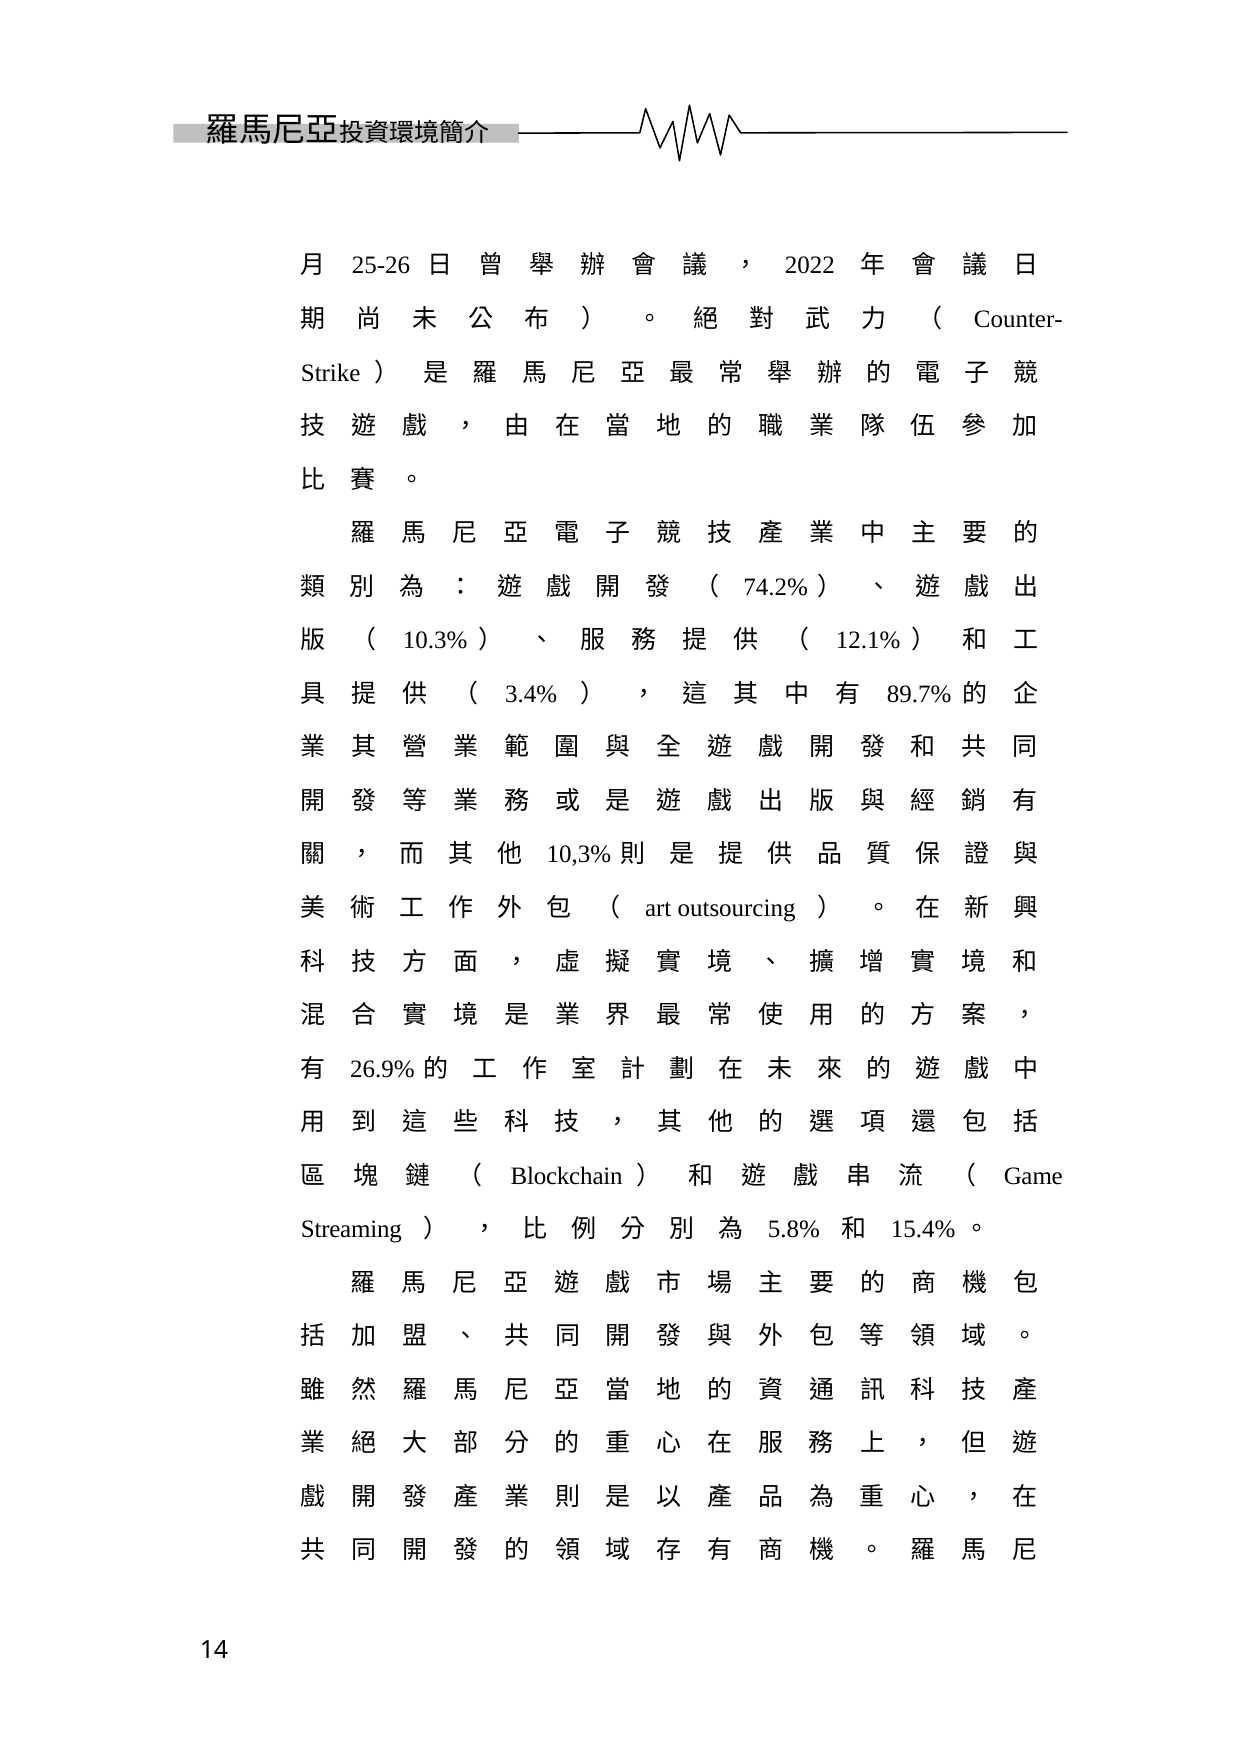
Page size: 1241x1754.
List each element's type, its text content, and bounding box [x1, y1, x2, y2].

text 月25-26日曾舉辦會議，2022年會議日期尚未公布）。絕對武力（Counter-Strike）是羅馬尼亞最常舉辦的電子競技遊戲，由在當地的職業隊伍參加比賽。 [276, 236, 1063, 504]
text 羅馬尼亞電子競技產業中主要的類別為：遊戲開發（74.2%）、遊戲出版（10.3%）、服務提供（12.1%）和工具提供（3.4%），這其中有89.7%的企業其營業範圍與全遊戲開發和共同開發等業務或是遊戲出版與經銷有關，而其他10,3%則是提供品質保證與美術工作外包（art outsourcing）。在新興科技方面，虛擬實境、擴增實境和混合實境是業界最常使用的方案，有26.9%的工作室計劃在未來的遊戲中用到這些科技，其他的選項還包括區塊鏈（Blockchain）和遊戲串流（Game Streaming），比例分別為5.8%和15.4%。 [276, 504, 1063, 1253]
text 羅馬尼亞遊戲市場主要的商機包括加盟、共同開發與外包等領域。雖然羅馬尼亞當地的資通訊科技產業絕大部分的重心在服務上，但遊戲開發產業則是以產品為重心，在共同開發的領域存有商機。羅馬尼 [276, 1253, 1063, 1575]
